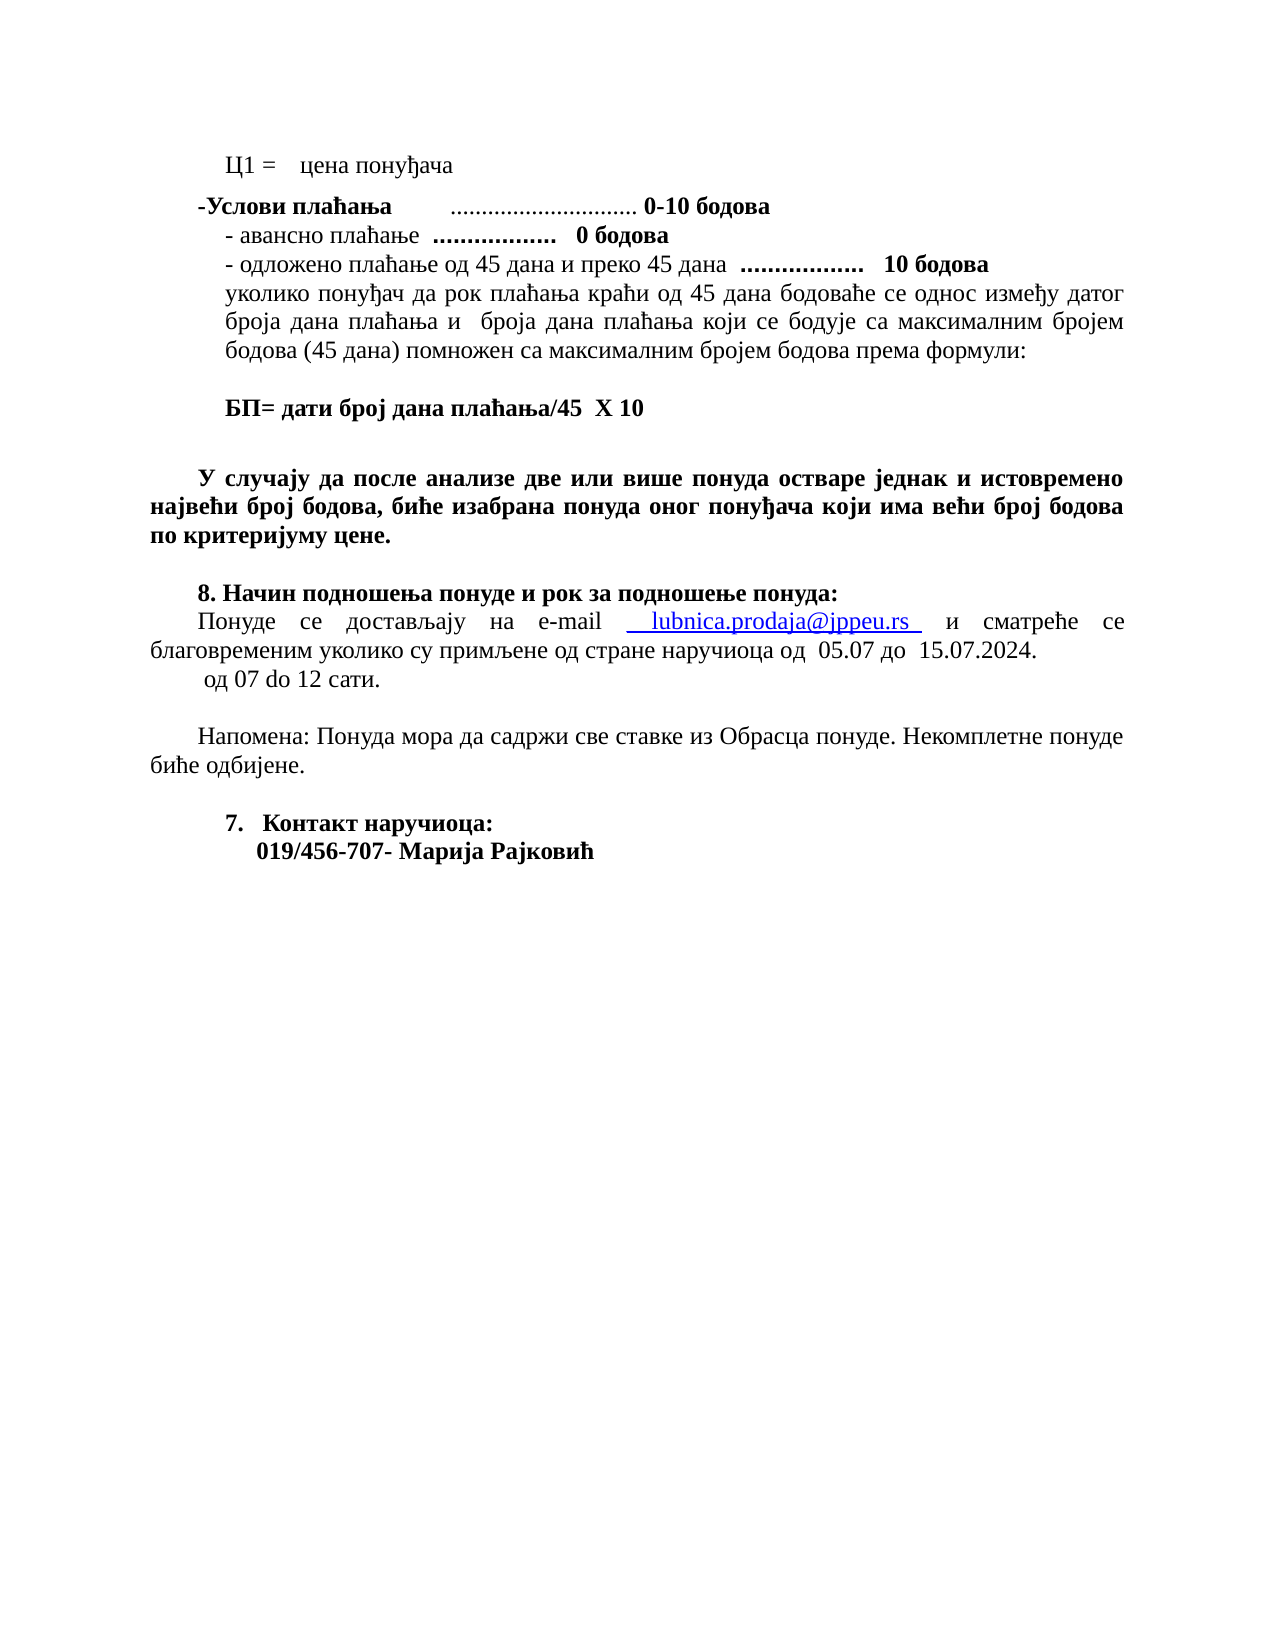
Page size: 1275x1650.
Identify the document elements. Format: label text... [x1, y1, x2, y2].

text БП= дати број дана плаћања/45 X 10 [225, 393, 1125, 421]
text Ц1 = цена понуђача [225, 150, 1125, 179]
text - одложено плаћање од 45 дана и преко 45 дана .................. 10 бодова [225, 249, 1125, 278]
list Контакт наручиоца: [225, 808, 1125, 836]
text У случају да после анализе две или више понуда остваре једнак и истовремено највећи број бодова, биће изабрана понуда оног понуђача који има већи број бодова по критеријуму цене. [150, 463, 1125, 549]
text 8. Начин подношења понуде и рок за подношење понуда: [150, 578, 1125, 606]
text Понуде се достављају на e-mail __lubnica.prodaja@jppeu.rs_ и сматреће се благовременим уколико су примљене од стране наручиоца од 05.07 до 15.07.2024. [150, 606, 1125, 664]
text 019/456-707- Марија Рајковић [225, 836, 1125, 865]
text -Услови плаћања .............................. 0-10 бодова [150, 191, 1125, 220]
text - авансно плаћање .................. 0 бодова [225, 220, 1125, 249]
text уколико понуђач да рок плаћања краћи од 45 дана бодоваће се однос између датог броја дана плаћања и броја дана плаћања који се бодује са максималним бројем бодова (45 дана) помножен са максималним бројем бодова према формули: [225, 278, 1125, 364]
text од 07 do 12 сати. [150, 664, 1125, 693]
text Напомена: Понуда мора да садржи све ставке из Обрасца понуде. Некомплетне понуде биће одбијене. [150, 721, 1125, 779]
